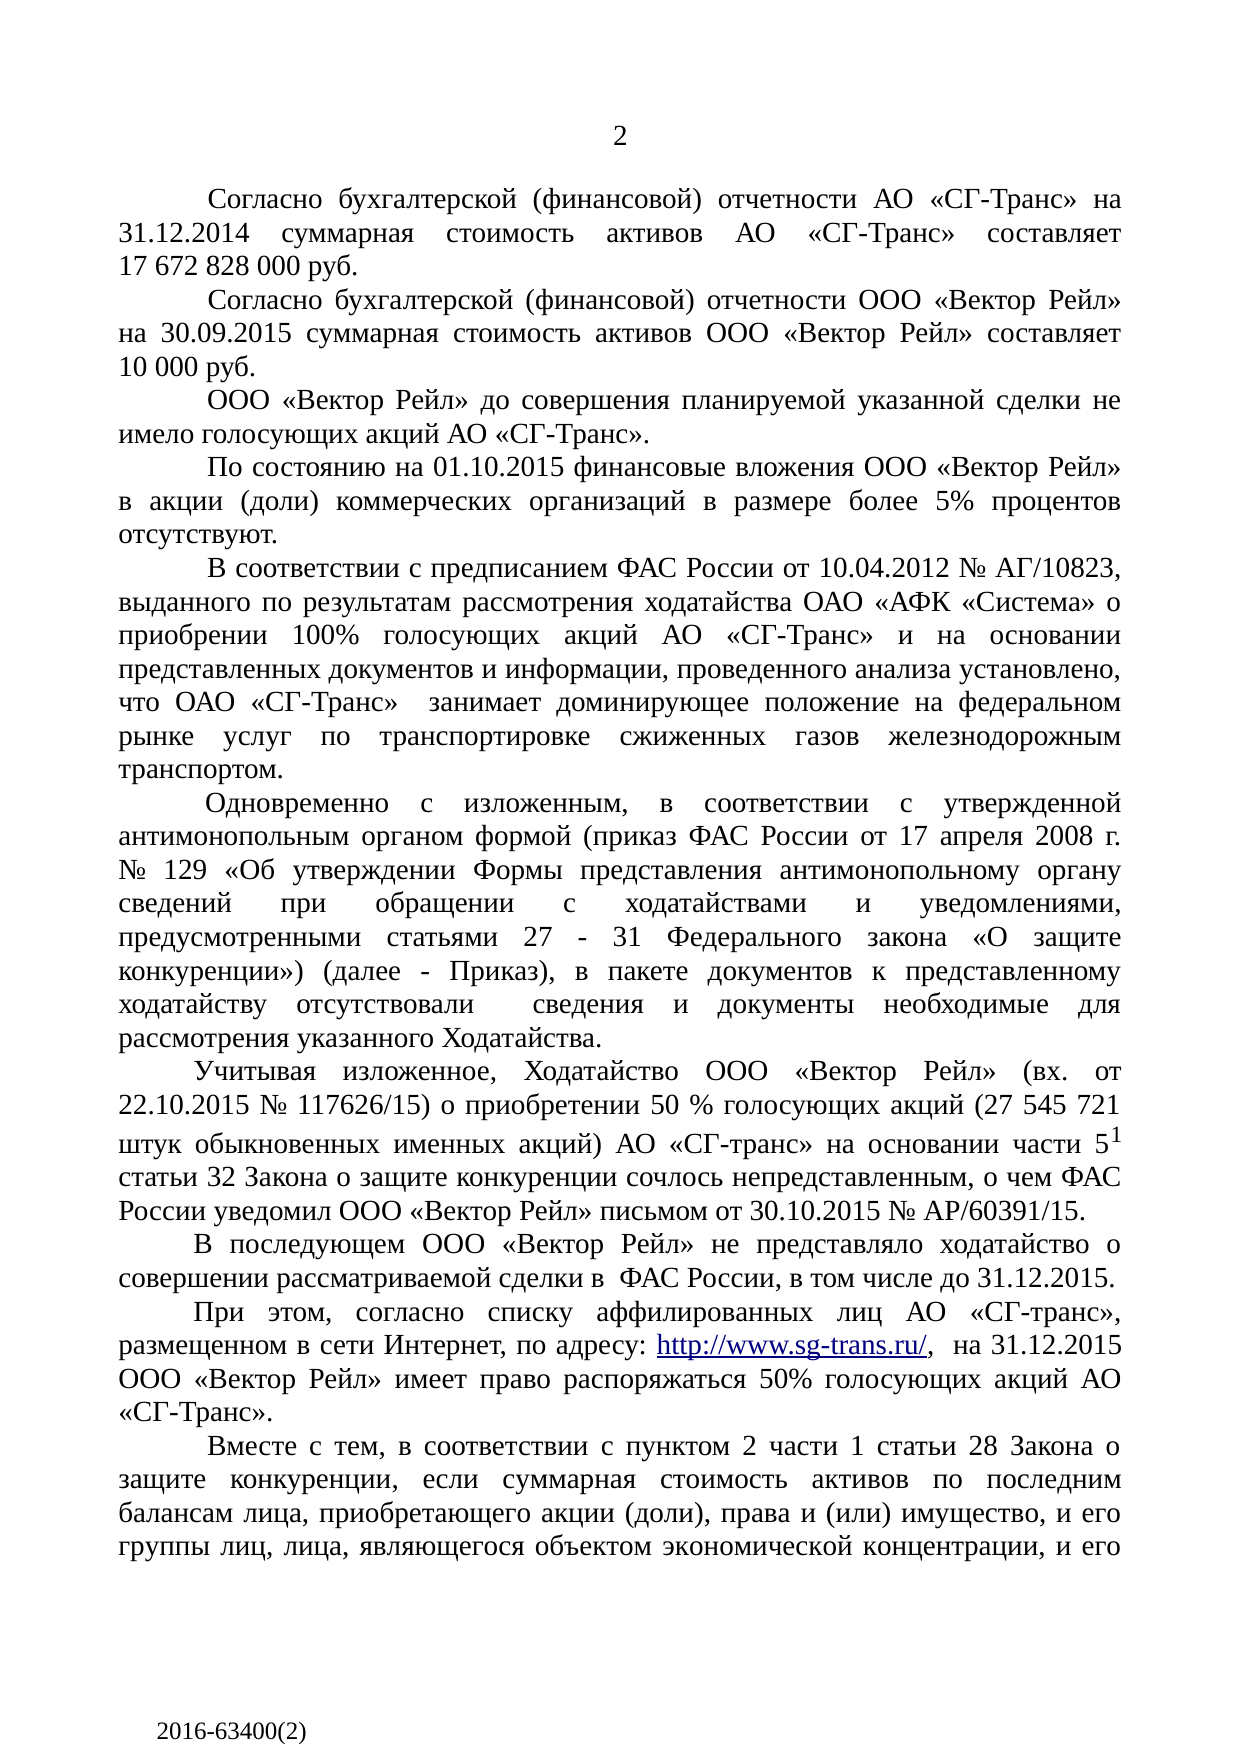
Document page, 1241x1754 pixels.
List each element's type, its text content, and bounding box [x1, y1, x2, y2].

text Вместе с тем, в соответствии с пунктом 2 части 1 статьи 28 Закона о защите конкуренции, если суммарная стоимость активов по последним балансам лица, приобретающего акции (доли), права и (или) имущество, и его группы лиц, лица, являющегося объектом экономической концентрации, и его [118, 1428, 1122, 1562]
text Согласно бухгалтерской (финансовой) отчетности АО «СГ-Транс» на 31.12.2014 суммарная стоимость активов АО «СГ-Транс» составляет 17 672 828 000 руб. [118, 181, 1122, 282]
text Одновременно с изложенным, в соответствии с утвержденной антимонопольным органом формой (приказ ФАС России от 17 апреля 2008 г. № 129 «Об утверждении Формы представления антимонопольному органу сведений при обращении с ходатайствами и уведомлениями, предусмотренными статьями 27 - 31 Федерального закона «О защите конкуренции») (далее - Приказ), в пакете документов к представленному ходатайству отсутствовали сведения и документы необходимые для рассмотрения указанного Ходатайства. [118, 785, 1122, 1053]
text При этом, согласно списку аффилированных лиц АО «СГ-транс», размещенном в сети Интернет, по адресу: http://www.sg-trans.ru/, на 31.12.2015 ООО «Вектор Рейл» имеет право распоряжаться 50% голосующих акций АО «СГ-Транс». [118, 1294, 1122, 1428]
text ООО «Вектор Рейл» до совершения планируемой указанной сделки не имело голосующих акций АО «СГ-Транс». [118, 382, 1122, 449]
text Учитывая изложенное, Ходатайство ООО «Вектор Рейл» (вх. от 22.10.2015 № 117626/15) о приобретении 50 % голосующих акций (27 545 721 штук обыкновенных именных акций) АО «СГ-транс» на основании части 51 статьи 32 Закона о защите конкуренции сочлось непредставленным, о чем ФАС России уведомил ООО «Вектор Рейл» письмом от 30.10.2015 № АР/60391/15. [118, 1053, 1122, 1227]
text Согласно бухгалтерской (финансовой) отчетности ООО «Вектор Рейл» на 30.09.2015 суммарная стоимость активов ООО «Вектор Рейл» составляет 10 000 руб. [118, 282, 1122, 382]
text В последующем ООО «Вектор Рейл» не представляло ходатайство о совершении рассматриваемой сделки в ФАС России, в том числе до 31.12.2015. [118, 1227, 1122, 1294]
text По состоянию на 01.10.2015 финансовые вложения ООО «Вектор Рейл» в акции (доли) коммерческих организаций в размере более 5% процентов отсутствуют. [118, 449, 1122, 550]
text В соответствии с предписанием ФАС России от 10.04.2012 № АГ/10823, выданного по результатам рассмотрения ходатайства ОАО «АФК «Система» о приобрении 100% голосующих акций АО «СГ-Транс» и на основании представленных документов и информации, проведенного анализа установлено, что ОАО «СГ-Транс» занимает доминирующее положение на федеральном рынке услуг по транспортировке сжиженных газов железнодорожным транспортом. [118, 550, 1122, 785]
